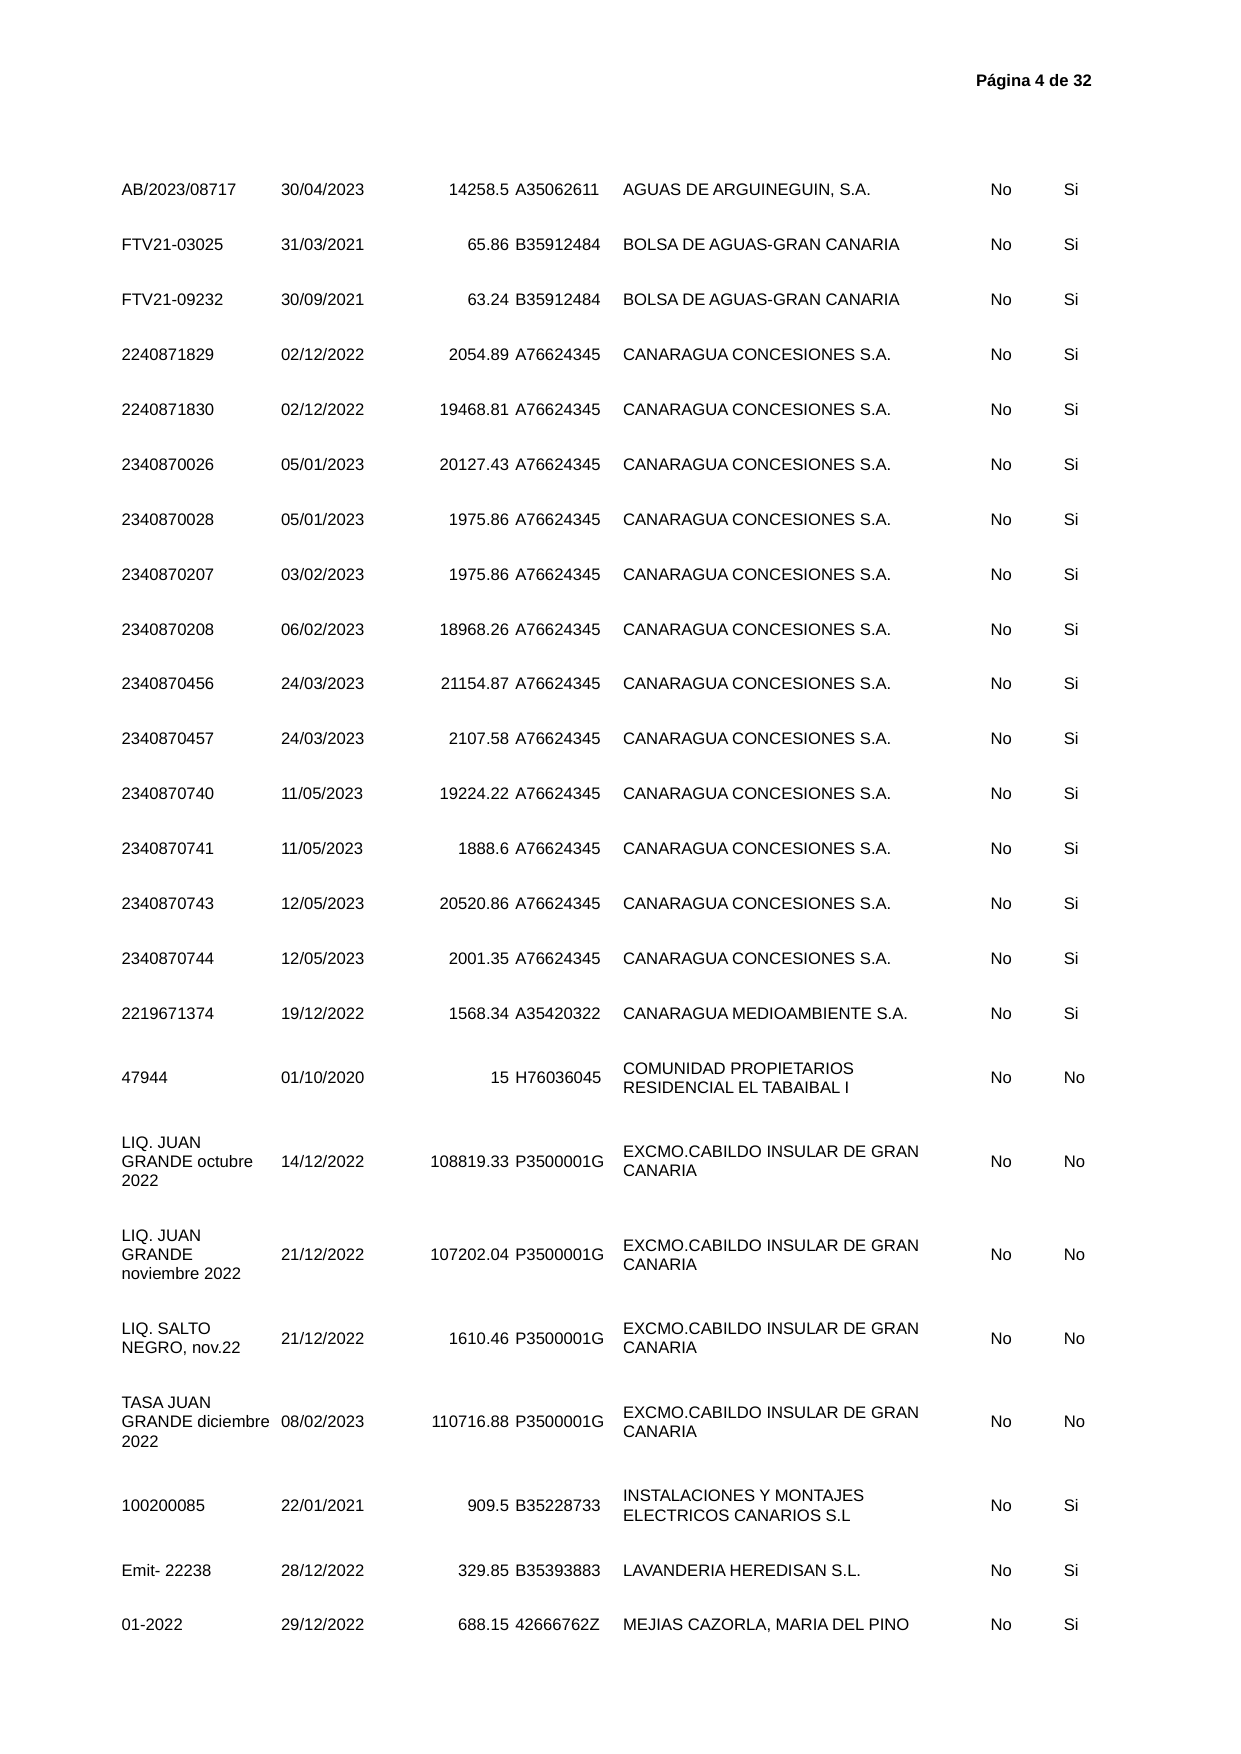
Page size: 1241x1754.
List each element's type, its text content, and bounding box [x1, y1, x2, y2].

table_cell No [946, 1223, 1060, 1316]
table_cell Si [1060, 671, 1123, 726]
table_cell 22/01/2021 [278, 1483, 384, 1557]
table_cell 65,86 [384, 232, 512, 287]
table_cell No [946, 1612, 1060, 1667]
table_cell A76624345 [512, 671, 620, 726]
table_cell 12/05/2023 [278, 946, 384, 1000]
table_cell 1568,34 [384, 1000, 512, 1055]
table_cell COMUNIDAD PROPIETARIOS RESIDENCIAL EL TABAIBAL I [620, 1055, 946, 1129]
table_cell 2340870744 [118, 946, 278, 1000]
table_cell 1610,46 [384, 1316, 512, 1390]
table_cell LIQ. JUAN GRANDE octubre 2022 [118, 1129, 278, 1223]
table_cell 05/01/2023 [278, 506, 384, 561]
table_cell B35228733 [512, 1483, 620, 1557]
table_cell 20127,43 [384, 451, 512, 506]
table_cell 06/02/2023 [278, 616, 384, 671]
table_cell 11/05/2023 [278, 781, 384, 836]
table_cell 110716,88 [384, 1390, 512, 1483]
table_cell CANARAGUA CONCESIONES S.A. [620, 836, 946, 891]
table_cell 02/12/2022 [278, 397, 384, 451]
table_cell 1888,6 [384, 836, 512, 891]
table_cell B35912484 [512, 287, 620, 342]
table_cell 2340870743 [118, 891, 278, 946]
table_cell No [1060, 1223, 1123, 1316]
table_cell H76036045 [512, 1055, 620, 1129]
table_cell 8000,74 [384, 122, 512, 177]
table_cell 01-2022 [118, 1612, 278, 1667]
table_cell Emit- 22238 [118, 1557, 278, 1612]
table_cell CANARAGUA CONCESIONES S.A. [620, 397, 946, 451]
table_cell Si [1060, 781, 1123, 836]
table_cell 2340870028 [118, 506, 278, 561]
table_cell 2340870741 [118, 836, 278, 891]
table_cell A76624345 [512, 781, 620, 836]
table_cell A76624345 [512, 561, 620, 616]
table_cell No [946, 836, 1060, 891]
table_cell 24/03/2023 [278, 726, 384, 781]
table_cell 688,15 [384, 1612, 512, 1667]
table_cell 02/12/2022 [278, 342, 384, 397]
table_cell No [946, 1557, 1060, 1612]
table_cell 2340870207 [118, 561, 278, 616]
table_cell LAVANDERIA HEREDISAN S.L. [620, 1557, 946, 1612]
table_cell 47944 [118, 1055, 278, 1129]
table_cell P3500001G [512, 1129, 620, 1223]
table_cell 28/12/2022 [278, 1557, 384, 1612]
table_cell No [946, 671, 1060, 726]
table_cell No [946, 1390, 1060, 1483]
table_cell 14/12/2022 [278, 1129, 384, 1223]
table_cell No [946, 287, 1060, 342]
table_cell 18968,26 [384, 616, 512, 671]
table_cell 108819,33 [384, 1129, 512, 1223]
table_cell [1060, 122, 1123, 177]
table_cell B35393883 [512, 1557, 620, 1612]
table_cell No [946, 726, 1060, 781]
table_cell [278, 122, 384, 177]
table_cell 2340870457 [118, 726, 278, 781]
table_cell 2001,35 [384, 946, 512, 1000]
table_cell 19468,81 [384, 397, 512, 451]
table_cell No [946, 451, 1060, 506]
table_cell No [946, 1316, 1060, 1390]
table_cell Si [1060, 397, 1123, 451]
table_cell CANARAGUA MEDIOAMBIENTE S.A. [620, 1000, 946, 1055]
table_cell 329,85 [384, 1557, 512, 1612]
table_cell A35062611 [512, 177, 620, 232]
table_cell 08/02/2023 [278, 1390, 384, 1483]
table_cell No [946, 1483, 1060, 1557]
table_cell No [946, 506, 1060, 561]
table_cell No [946, 561, 1060, 616]
table_cell 63,24 [384, 287, 512, 342]
table_cell INSTALACIONES Y MONTAJES ELECTRICOS CANARIOS S.L [620, 1483, 946, 1557]
table_cell 1975,86 [384, 561, 512, 616]
table_cell CANARAGUA CONCESIONES S.A. [620, 891, 946, 946]
table_cell [946, 122, 1060, 177]
table_cell No [946, 177, 1060, 232]
table_cell [512, 122, 620, 177]
table_cell A76624345 [512, 891, 620, 946]
table_cell EXCMO.CABILDO INSULAR DE GRAN CANARIA [620, 1316, 946, 1390]
table_cell 2107,58 [384, 726, 512, 781]
table_cell 2240871829 [118, 342, 278, 397]
table_cell CANARAGUA CONCESIONES S.A. [620, 781, 946, 836]
table_cell P3500001G [512, 1390, 620, 1483]
table_cell Si [1060, 342, 1123, 397]
table_cell 29/12/2022 [278, 1612, 384, 1667]
table_cell A76624345 [512, 397, 620, 451]
table_cell 31/03/2021 [278, 232, 384, 287]
table_cell No [946, 616, 1060, 671]
table_cell BOLSA DE AGUAS-GRAN CANARIA [620, 232, 946, 287]
table_cell 19/12/2022 [278, 1000, 384, 1055]
table_cell No [1060, 1390, 1123, 1483]
table_cell Si [1060, 232, 1123, 287]
table_cell EXCMO.CABILDO INSULAR DE GRAN CANARIA [620, 1223, 946, 1316]
table_cell B35912484 [512, 232, 620, 287]
table_cell No [946, 781, 1060, 836]
table_cell 20520,86 [384, 891, 512, 946]
table_cell Si [1060, 946, 1123, 1000]
table_cell FTV21-09232 [118, 287, 278, 342]
table_cell Si [1060, 616, 1123, 671]
table_cell 19224,22 [384, 781, 512, 836]
table_cell A76624345 [512, 342, 620, 397]
table_cell 30/04/2023 [278, 177, 384, 232]
table_cell 2240871830 [118, 397, 278, 451]
table_cell 21/12/2022 [278, 1223, 384, 1316]
table_cell CANARAGUA CONCESIONES S.A. [620, 946, 946, 1000]
table_cell 14258,5 [384, 177, 512, 232]
table_cell A76624345 [512, 726, 620, 781]
table_cell A76624345 [512, 616, 620, 671]
table_cell 03/02/2023 [278, 561, 384, 616]
table_cell No [946, 232, 1060, 287]
table_cell CANARAGUA CONCESIONES S.A. [620, 561, 946, 616]
table_cell CANARAGUA CONCESIONES S.A. [620, 671, 946, 726]
table_cell 12/05/2023 [278, 891, 384, 946]
table_cell CANARAGUA CONCESIONES S.A. [620, 342, 946, 397]
table_cell No [1060, 1129, 1123, 1223]
table_cell Si [1060, 287, 1123, 342]
table_cell No [946, 1000, 1060, 1055]
table_cell LIQ. JUAN GRANDE noviembre 2022 [118, 1223, 278, 1316]
table_cell No [1060, 1316, 1123, 1390]
table_cell 01/10/2020 [278, 1055, 384, 1129]
table_cell A35420322 [512, 1000, 620, 1055]
table_cell EXCMO.CABILDO INSULAR DE GRAN CANARIA [620, 1129, 946, 1223]
table_cell No [946, 946, 1060, 1000]
table_cell Si [1060, 726, 1123, 781]
table_cell Si [1060, 1612, 1123, 1667]
table_cell Si [1060, 177, 1123, 232]
table_cell 2340870456 [118, 671, 278, 726]
table_cell AB/2023/08717 [118, 177, 278, 232]
table_cell Si [1060, 561, 1123, 616]
table_cell No [1060, 1055, 1123, 1129]
table_cell 2340870740 [118, 781, 278, 836]
table_cell Si [1060, 891, 1123, 946]
table_cell 107202,04 [384, 1223, 512, 1316]
table_cell 2340870026 [118, 451, 278, 506]
table_cell LIQ. SALTO NEGRO, nov.22 [118, 1316, 278, 1390]
table_cell Si [1060, 506, 1123, 561]
table_cell Si [1060, 1483, 1123, 1557]
table_cell EXCMO.CABILDO INSULAR DE GRAN CANARIA [620, 1390, 946, 1483]
table_cell [620, 122, 946, 177]
table_cell P3500001G [512, 1223, 620, 1316]
table_cell No [946, 397, 1060, 451]
table_cell 30/09/2021 [278, 287, 384, 342]
table_cell [118, 122, 278, 177]
table_cell AGUAS DE ARGUINEGUIN, S.A. [620, 177, 946, 232]
table_cell 2054,89 [384, 342, 512, 397]
table_cell No [946, 1129, 1060, 1223]
table_cell 2219671374 [118, 1000, 278, 1055]
table_cell BOLSA DE AGUAS-GRAN CANARIA [620, 287, 946, 342]
table_cell CANARAGUA CONCESIONES S.A. [620, 616, 946, 671]
table_cell TASA JUAN GRANDE diciembre 2022 [118, 1390, 278, 1483]
table_cell 2340870208 [118, 616, 278, 671]
table_cell No [946, 342, 1060, 397]
table_cell MEJIAS CAZORLA, MARIA DEL PINO [620, 1612, 946, 1667]
table_cell A76624345 [512, 946, 620, 1000]
table_cell 15 [384, 1055, 512, 1129]
table_cell Si [1060, 451, 1123, 506]
table_cell 909,5 [384, 1483, 512, 1557]
table_cell CANARAGUA CONCESIONES S.A. [620, 451, 946, 506]
table_cell 05/01/2023 [278, 451, 384, 506]
table_cell 42666762Z [512, 1612, 620, 1667]
table_cell Si [1060, 1000, 1123, 1055]
table_cell 24/03/2023 [278, 671, 384, 726]
table_cell Si [1060, 836, 1123, 891]
table_cell A76624345 [512, 451, 620, 506]
table_cell FTV21-03025 [118, 232, 278, 287]
table_cell CANARAGUA CONCESIONES S.A. [620, 726, 946, 781]
table_cell P3500001G [512, 1316, 620, 1390]
table_cell A76624345 [512, 506, 620, 561]
table_cell 21154,87 [384, 671, 512, 726]
table_cell No [946, 891, 1060, 946]
table_cell CANARAGUA CONCESIONES S.A. [620, 506, 946, 561]
table_cell 100200085 [118, 1483, 278, 1557]
table_cell A76624345 [512, 836, 620, 891]
table_cell 11/05/2023 [278, 836, 384, 891]
table_cell Si [1060, 1557, 1123, 1612]
table_cell No [946, 1055, 1060, 1129]
table_cell 1975,86 [384, 506, 512, 561]
table_cell 21/12/2022 [278, 1316, 384, 1390]
